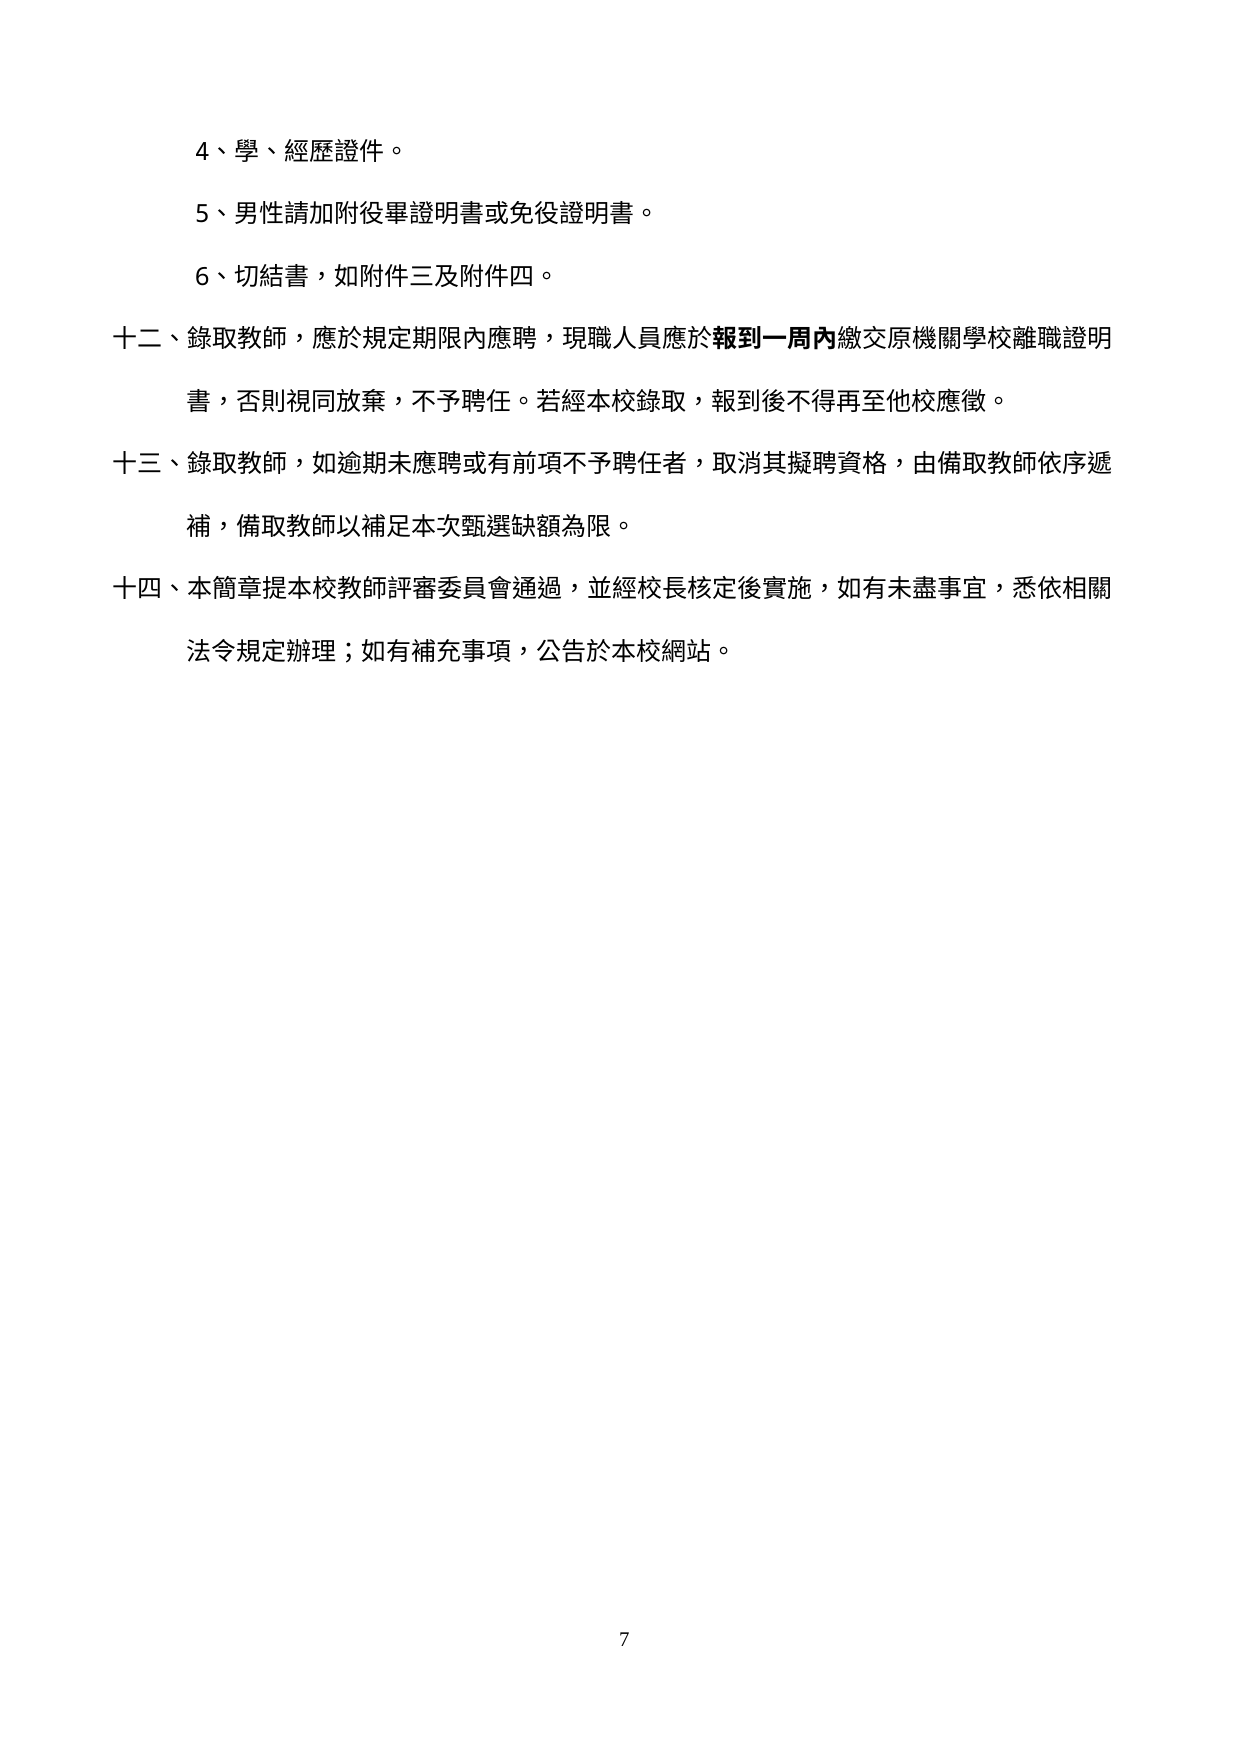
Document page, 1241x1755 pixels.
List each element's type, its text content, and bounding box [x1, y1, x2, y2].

text 十二、錄取教師，應於規定期限內應聘，現職人員應於報到一周內繳交原機關學校離職證明書，否則視同放棄，不予聘任。若經本校錄取，報到後不得再至他校應徵。 [112, 295, 1128, 420]
text 十三、錄取教師，如逾期未應聘或有前項不予聘任者，取消其擬聘資格，由備取教師依序遞補，備取教師以補足本次甄選缺額為限。 [112, 420, 1128, 545]
text 5、男性請加附役畢證明書或免役證明書。 [194, 170, 1128, 233]
text 4、學、經歷證件。 [194, 108, 1128, 170]
text 6、切結書，如附件三及附件四。 [194, 233, 1128, 295]
text 十四、本簡章提本校教師評審委員會通過，並經校長核定後實施，如有未盡事宜，悉依相關法令規定辦理；如有補充事項，公告於本校網站。 [112, 545, 1128, 670]
